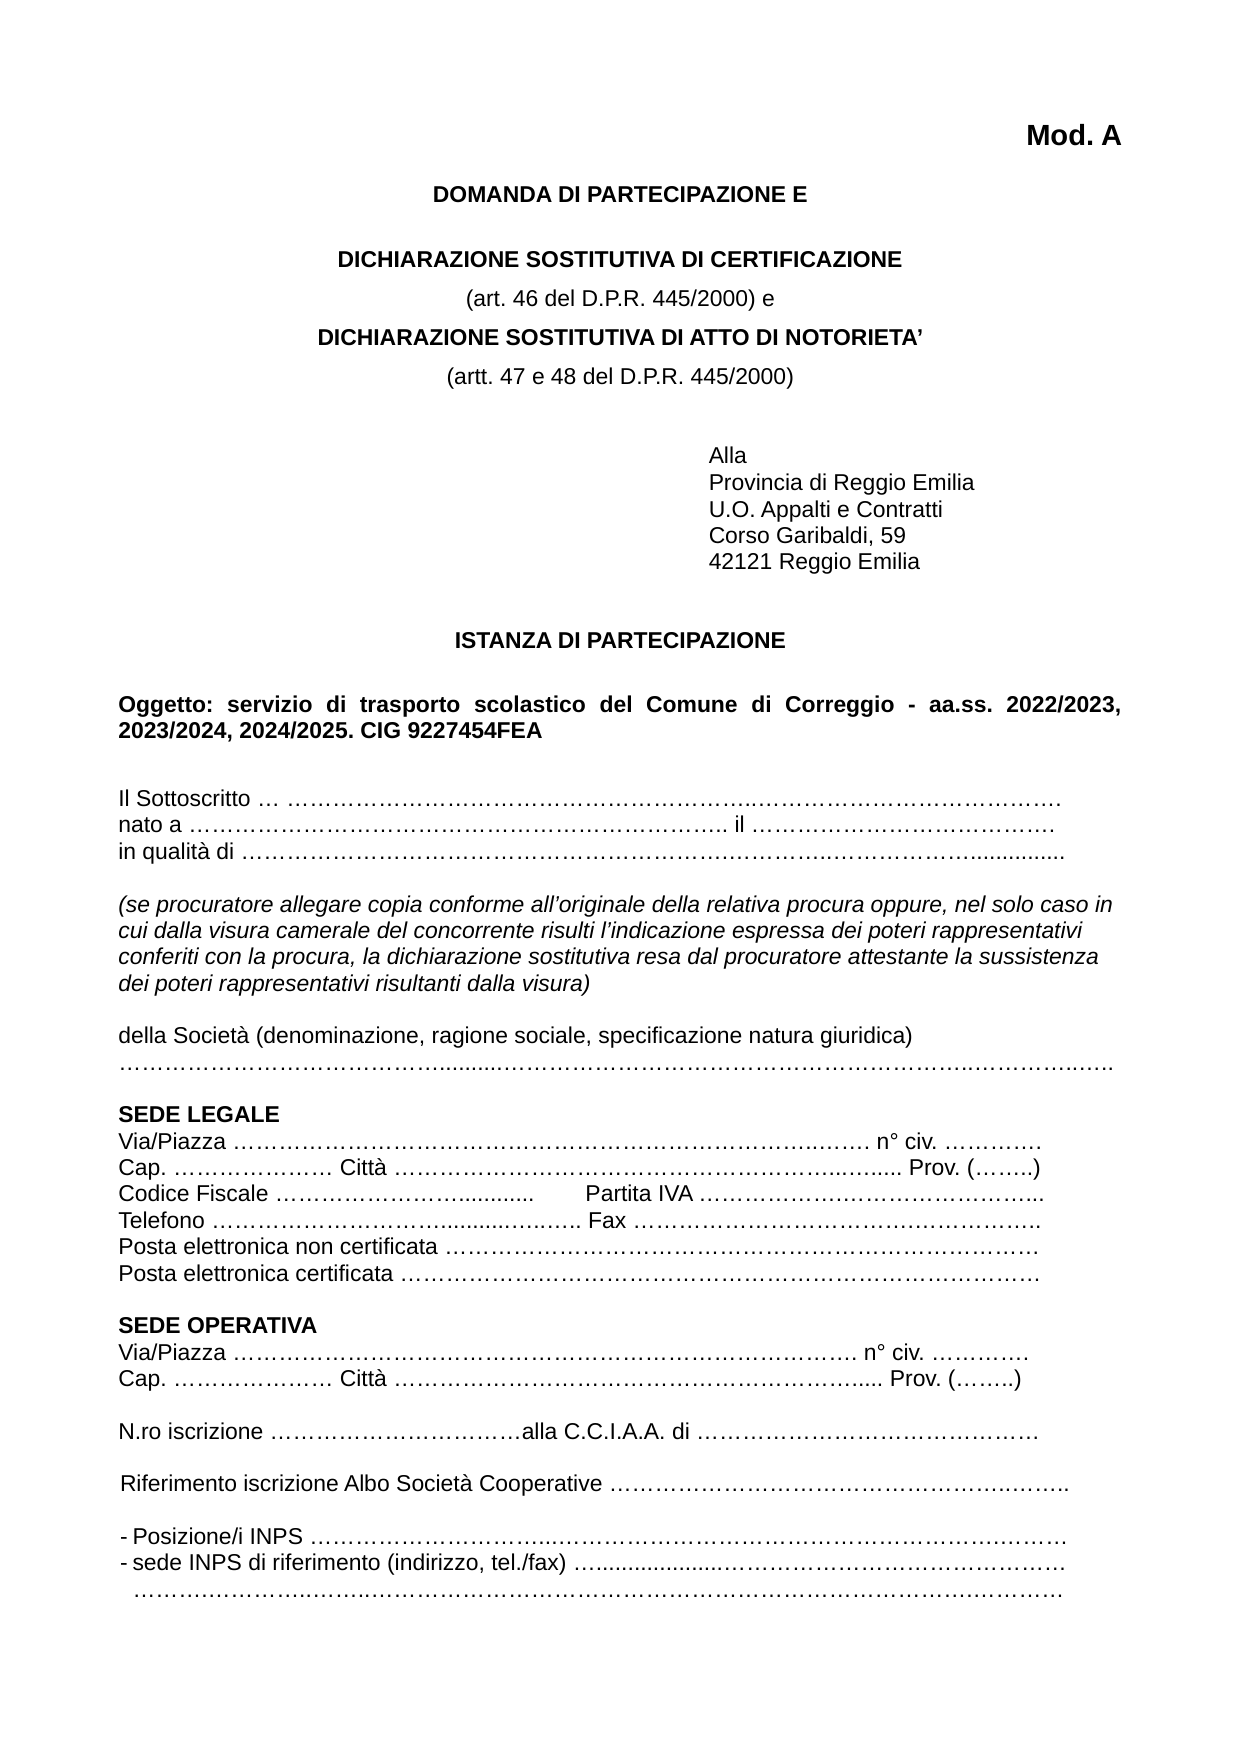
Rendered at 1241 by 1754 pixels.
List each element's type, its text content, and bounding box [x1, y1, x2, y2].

text Cap. ………………… Città …………………………………………………...…..... Prov. (……..) [118, 1154, 1122, 1180]
text (artt. 47 e 48 del D.P.R. 445/2000) [118, 363, 1122, 389]
text Codice Fiscale ……………………............ Partita IVA ……………….……………………... [118, 1180, 1122, 1207]
text in qualità di ……………………………………………………….…………..………………............... [118, 838, 1122, 864]
text Provincia di Reggio Emilia [118, 469, 1122, 496]
text (se procuratore allegare copia conforme all’originale della relativa procura oppure, nel solo caso in cui dalla visura camerale del concorrente risulti l’indicazione espressa dei poteri rappresentativi conferiti con la procura, la dichiarazione sostitutiva resa dal procuratore attestante la sussistenza dei poteri rappresentativi risultanti dalla visura) [118, 891, 1122, 996]
text U.O. Appalti e Contratti [118, 496, 1122, 522]
text Posta elettronica non certificata …………………………………………………………………… [118, 1233, 1122, 1259]
text SEDE OPERATIVA [118, 1312, 1122, 1338]
text Il Sottoscritto … ……………………………………………………..…………………………………. [118, 785, 1122, 811]
text nato a …………………………………………………………….. il …………………………………. [118, 811, 1122, 838]
text DICHIARAZIONE SOSTITUTIVA DI ATTO DI NOTORIETA’ [118, 324, 1122, 350]
text della Società (denominazione, ragione sociale, specificazione natura giuridica) ……………………………………..........……………………………………………………..…………..….. [118, 1022, 1122, 1075]
text Posta elettronica certificata ………………………………………………………………………… [118, 1259, 1122, 1286]
text ISTANZA DI PARTECIPAZIONE [118, 627, 1122, 654]
text Mod. A [118, 118, 1122, 152]
text Via/Piazza …………………………………………………………………..……. n° civ. …………. [118, 1128, 1122, 1154]
text Alla [118, 440, 1122, 469]
text Corso Garibaldi, 59 [118, 522, 1122, 548]
text - Posizione/i INPS …………………………...………………………………………………….……… [120, 1523, 1122, 1549]
text SEDE LEGALE [118, 1101, 1122, 1128]
text DOMANDA DI PARTECIPAZIONE E [118, 181, 1122, 207]
text - sede INPS di riferimento (indirizzo, tel./fax) …....................……………………………………… [120, 1549, 1122, 1576]
text (art. 46 del D.P.R. 445/2000) e [118, 285, 1122, 311]
text Telefono …………………………...........…..….. Fax ……………………………….…………….. [118, 1207, 1122, 1233]
subtitle Oggetto: servizio di trasporto scolastico del Comune di Correggio - aa.ss. 2022/2023, 2023/2024, 2024/2025. CIG 9227454FEA [118, 691, 1122, 744]
text N.ro iscrizione ……………………………alla C.C.I.A.A. di ……………………………………… [118, 1418, 1122, 1444]
text DICHIARAZIONE SOSTITUTIVA DI CERTIFICAZIONE [118, 246, 1122, 272]
text 42121 Reggio Emilia [118, 548, 1122, 574]
text Riferimento iscrizione Albo Società Cooperative ……………………………………………..…….. [120, 1470, 1122, 1497]
text Cap. ………………… Città ……………………………………………………..... Prov. (……..) [118, 1365, 1122, 1391]
text Via/Piazza ………………………………………………………………………. n° civ. …………. [118, 1338, 1122, 1365]
text ……….…………..……..…………………………………………………………………….………… [120, 1576, 1122, 1602]
